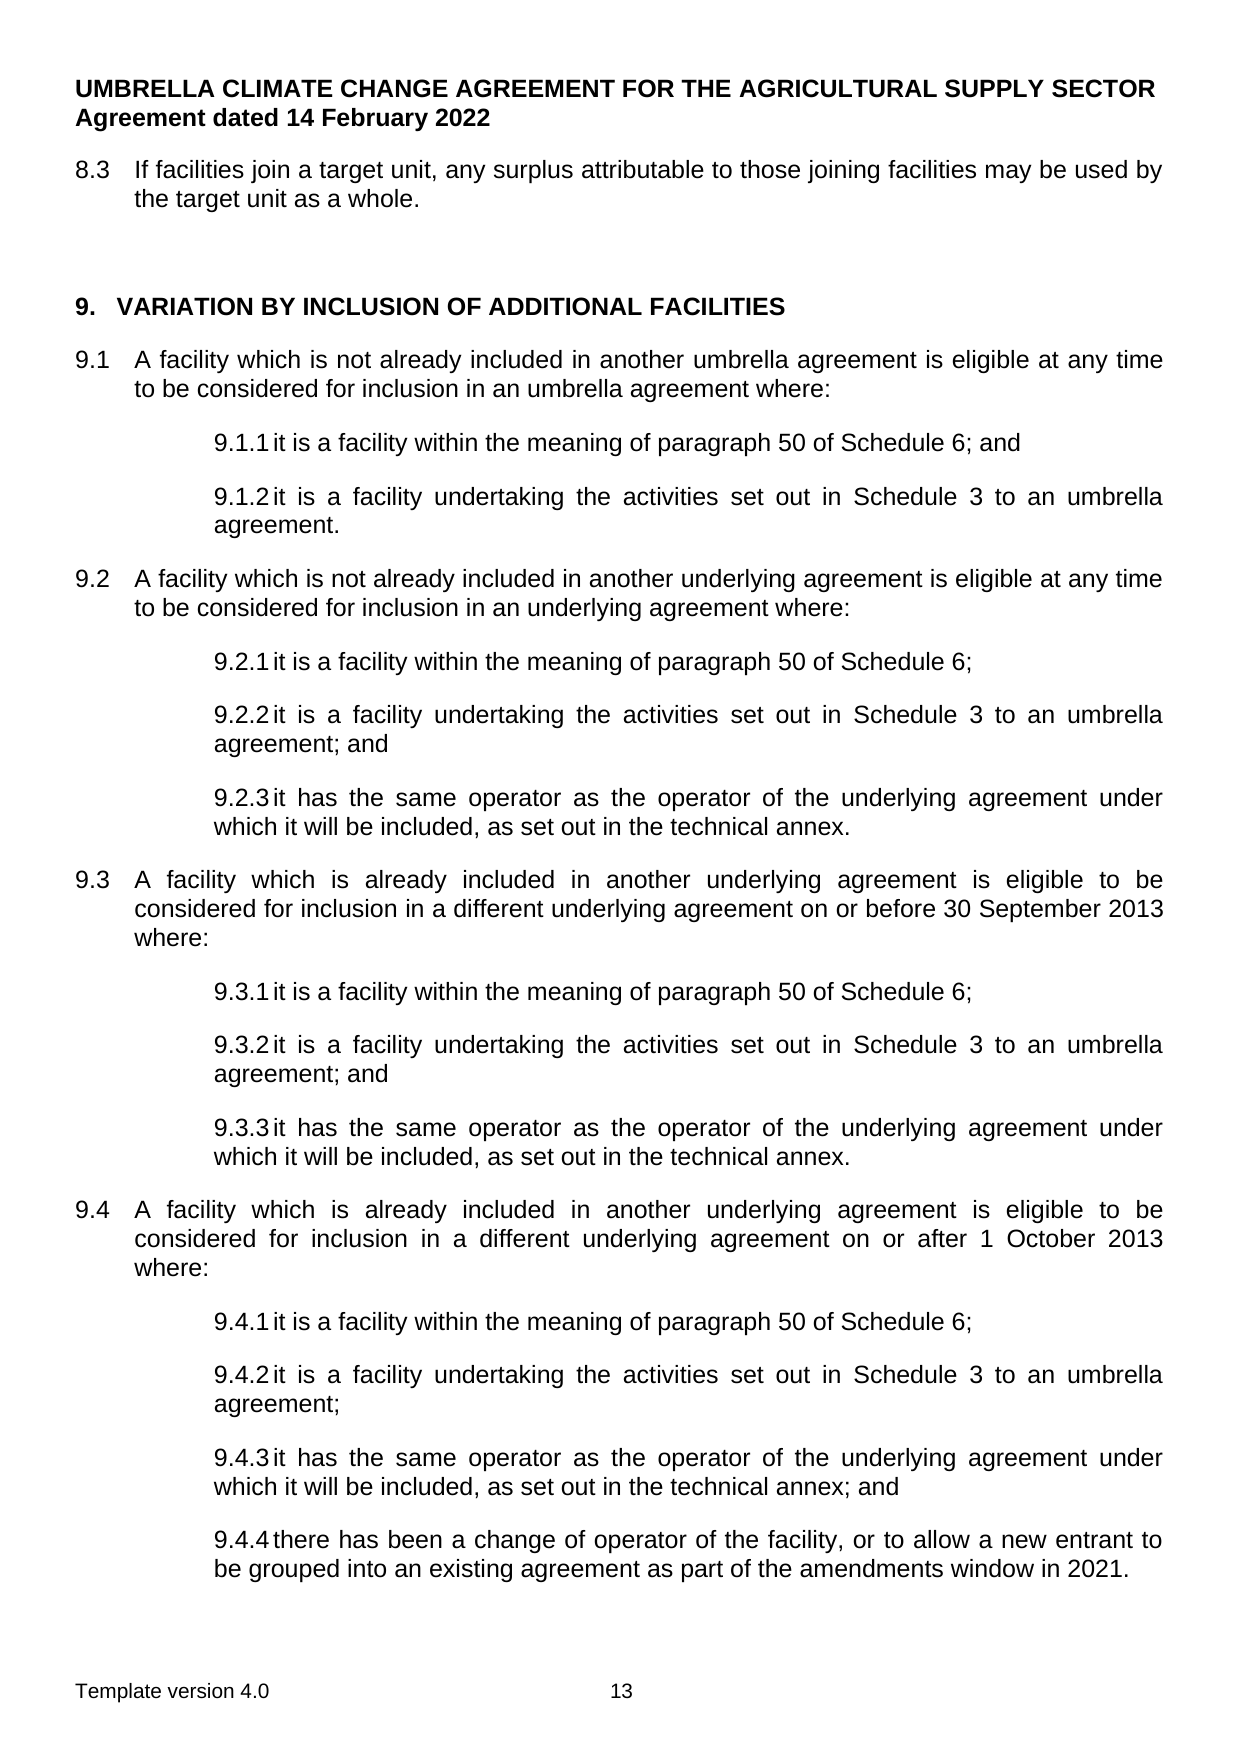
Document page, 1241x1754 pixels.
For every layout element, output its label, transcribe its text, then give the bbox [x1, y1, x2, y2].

list it is a facility undertaking the activities set out in Schedule 3 to an umbrella agreement; and [214, 1030, 1165, 1088]
list VARIATION BY INCLUSION OF ADDITIONAL FACILITIES [75, 291, 1165, 320]
list it has the same operator as the operator of the underlying agreement under which it will be included, as set out in the technical annex. [214, 1113, 1165, 1170]
list it has the same operator as the operator of the underlying agreement under which it will be included, as set out in the technical annex; and [214, 1443, 1165, 1500]
list it is a facility within the meaning of paragraph 50 of Schedule 6; and [214, 428, 1165, 456]
list it has the same operator as the operator of the underlying agreement under which it will be included, as set out in the technical annex. [214, 783, 1165, 840]
list there has been a change of operator of the facility, or to allow a new entrant to be grouped into an existing agreement as part of the amendments window in 2021. [214, 1525, 1165, 1583]
list it is a facility within the meaning of paragraph 50 of Schedule 6; [214, 1306, 1165, 1335]
list A facility which is not already included in another umbrella agreement is eligible at any time to be considered for inclusion in an umbrella agreement where: [75, 345, 1165, 403]
list it is a facility within the meaning of paragraph 50 of Schedule 6; [214, 646, 1165, 675]
list it is a facility undertaking the activities set out in Schedule 3 to an umbrella agreement; and [214, 700, 1165, 758]
list A facility which is already included in another underlying agreement is eligible to be considered for inclusion in a different underlying agreement on or after 1 October 2013 where: [75, 1195, 1165, 1281]
list A facility which is not already included in another underlying agreement is eligible at any time to be considered for inclusion in an underlying agreement where: [75, 564, 1165, 621]
list If facilities join a target unit, any surplus attributable to those joining facilities may be used by the target unit as a whole. [75, 155, 1165, 213]
list it is a facility within the meaning of paragraph 50 of Schedule 6; [214, 976, 1165, 1005]
list it is a facility undertaking the activities set out in Schedule 3 to an umbrella agreement; [214, 1360, 1165, 1418]
list it is a facility undertaking the activities set out in Schedule 3 to an umbrella agreement. [214, 481, 1165, 539]
list A facility which is already included in another underlying agreement is eligible to be considered for inclusion in a different underlying agreement on or before 30 September 2013 where: [75, 865, 1165, 951]
